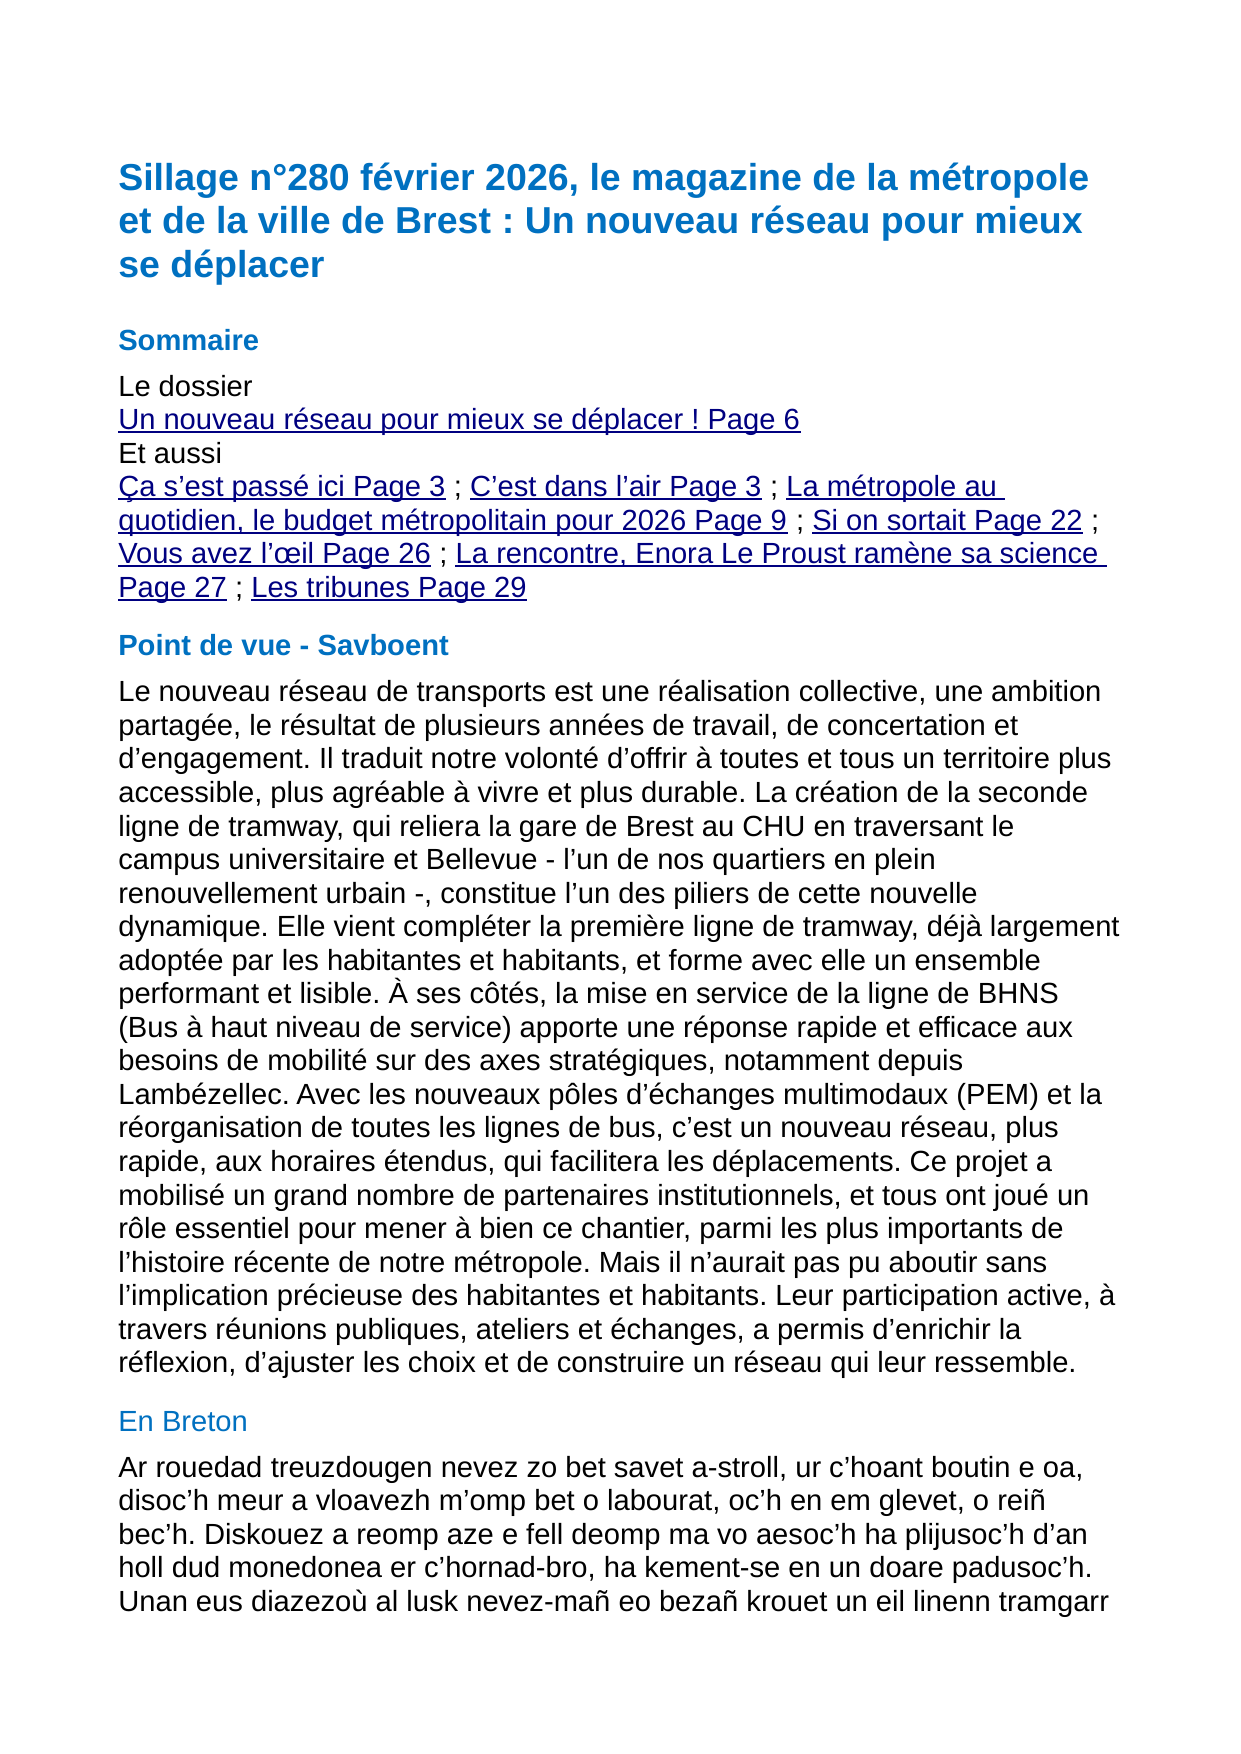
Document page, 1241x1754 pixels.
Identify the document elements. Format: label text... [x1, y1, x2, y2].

subtitle Point de vue - Savboent [118, 628, 1122, 662]
text Le dossier [118, 368, 1122, 402]
subtitle Sillage n°280 février 2026, le magazine de la métropole et de la ville de Brest : Un nouveau réseau pour mieux se déplacer [118, 156, 1122, 285]
text Un nouveau réseau pour mieux se déplacer ! Page 6 [118, 402, 1122, 436]
subtitle Sommaire [118, 322, 1122, 356]
text Et aussi [118, 436, 1122, 469]
text Le nouveau réseau de transports est une réalisation collective, une ambition partagée, le résultat de plusieurs années de travail, de concertation et d’engagement. Il traduit notre volonté d’offrir à toutes et tous un territoire plus accessible, plus agréable à vivre et plus durable. La création de la seconde ligne de tramway, qui reliera la gare de Brest au CHU en traversant le campus universitaire et Bellevue - l’un de nos quartiers en plein renouvellement urbain -, constitue l’un des piliers de cette nouvelle dynamique. Elle vient compléter la première ligne de tramway, déjà largement adoptée par les habitantes et habitants, et forme avec elle un ensemble performant et lisible. À ses côtés, la mise en service de la ligne de BHNS (Bus à haut niveau de service) apporte une réponse rapide et efficace aux besoins de mobilité sur des axes stratégiques, notamment depuis Lambézellec. Avec les nouveaux pôles d’échanges multimodaux (PEM) et la réorganisation de toutes les lignes de bus, c’est un nouveau réseau, plus rapide, aux horaires étendus, qui facilitera les déplacements. Ce projet a mobilisé un grand nombre de partenaires institutionnels, et tous ont joué un rôle essentiel pour mener à bien ce chantier, parmi les plus importants de l’histoire récente de notre métropole. Mais il n’aurait pas pu aboutir sans l’implication précieuse des habitantes et habitants. Leur participation active, à travers réunions publiques, ateliers et échanges, a permis d’enrichir la réflexion, d’ajuster les choix et de construire un réseau qui leur ressemble. [118, 674, 1122, 1379]
subtitle En Breton [118, 1404, 1122, 1437]
text Ça s’est passé ici Page 3 ; C’est dans l’air Page 3 ; La métropole au quotidien, le budget métropolitain pour 2026 Page 9 ; Si on sortait Page 22 ; Vous avez l’œil Page 26 ; La rencontre, Enora Le Proust ramène sa science Page 27 ; Les tribunes Page 29 [118, 469, 1122, 603]
text Ar rouedad treuzdougen nevez zo bet savet a-stroll, ur c’hoant boutin e oa, disoc’h meur a vloavezh m’omp bet o labourat, oc’h en em glevet, o reiñ bec’h. Diskouez a reomp aze e fell deomp ma vo aesoc’h ha plijusoc’h d’an holl dud monedonea er c’hornad-bro, ha kement-se en un doare padusoc’h. Unan eus diazezoù al lusk nevez-mañ eo bezañ krouet un eil linenn tramgarr [118, 1450, 1122, 1617]
